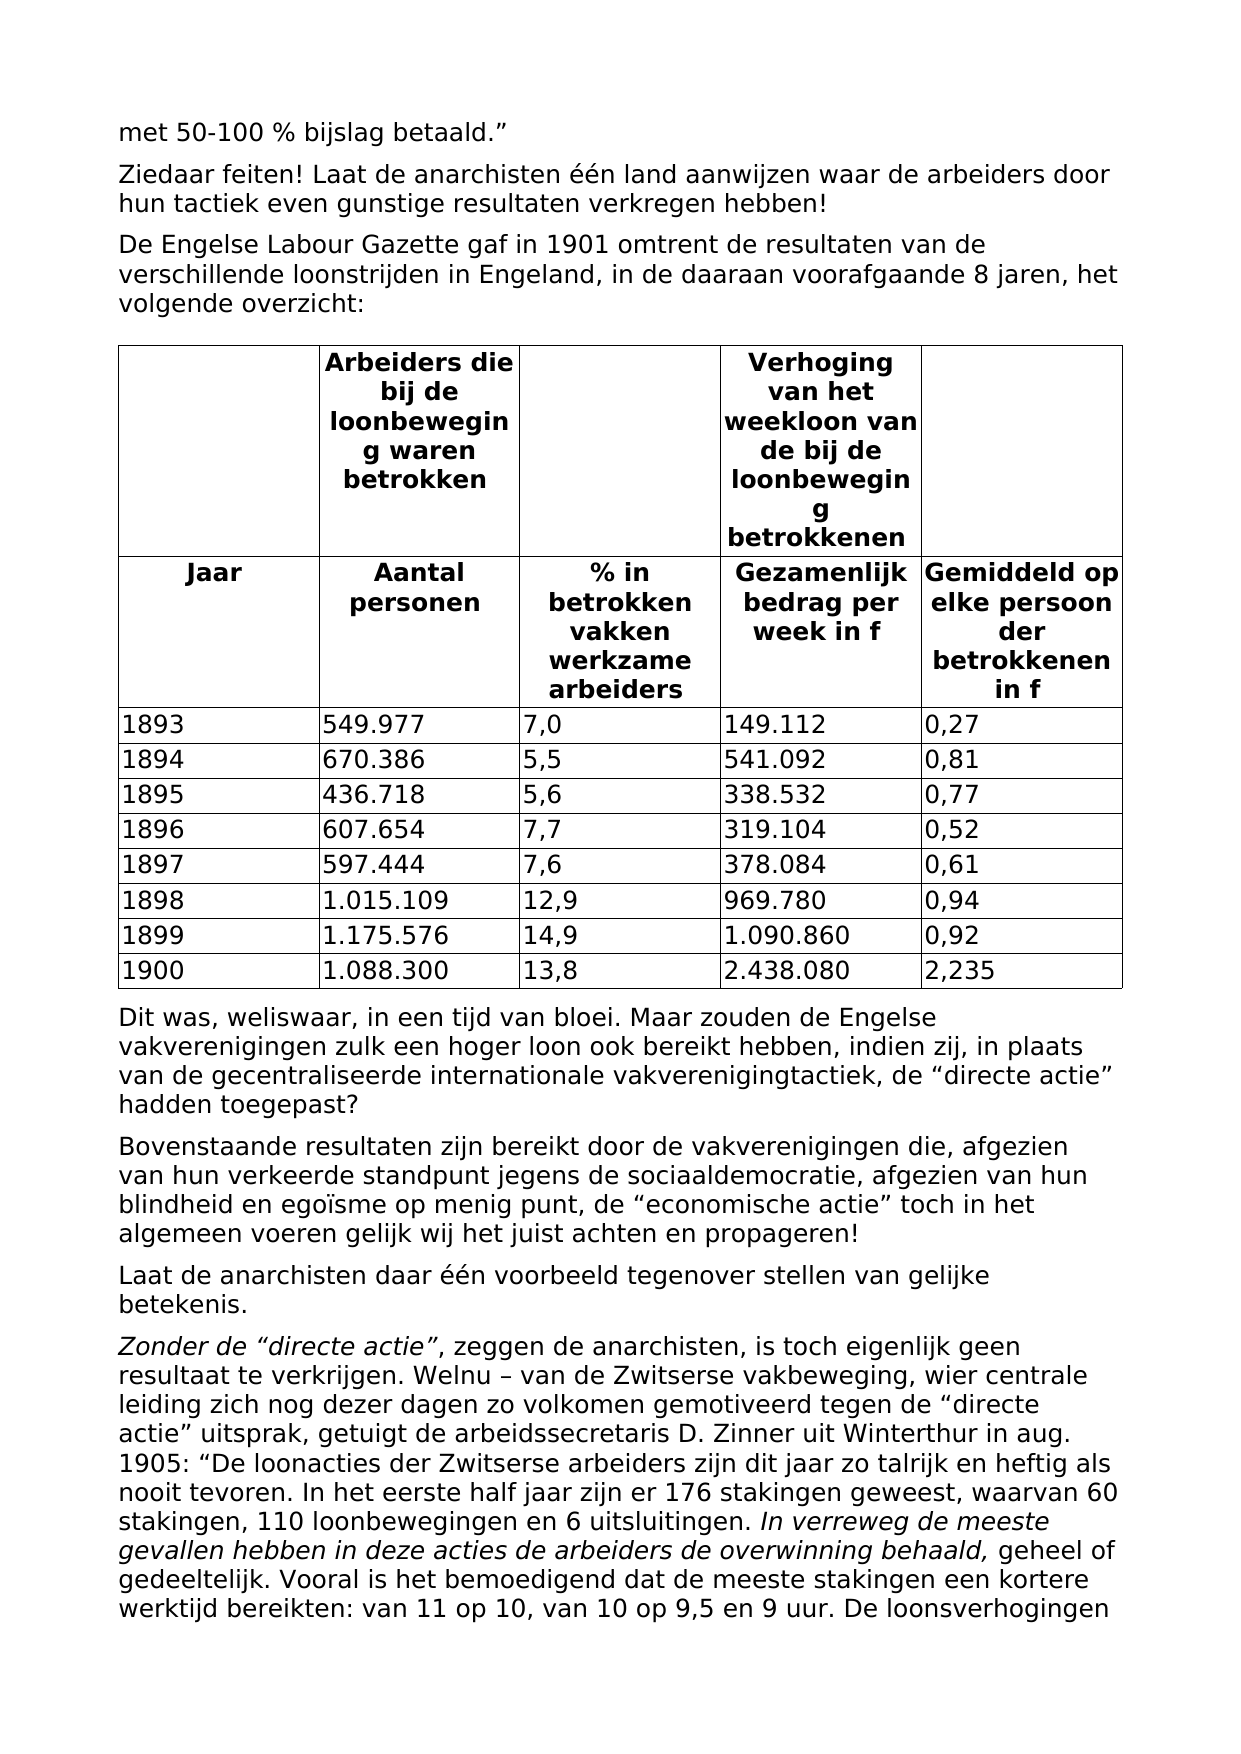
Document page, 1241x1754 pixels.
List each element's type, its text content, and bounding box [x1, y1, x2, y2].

table_cell 1893 [119, 708, 319, 742]
table_cell 7,6 [520, 849, 720, 883]
text Laat de anarchisten daar één voorbeeld tegenover stellen van gelijke betekenis. [118, 1261, 1122, 1320]
table_header [119, 346, 319, 556]
table_cell 549.977 [320, 708, 519, 742]
table_cell 541.092 [721, 744, 921, 777]
table_cell 0,27 [922, 708, 1122, 742]
table_cell Gemiddeld op elke persoon der betrokkenen in f [922, 557, 1122, 707]
table_header [520, 346, 720, 556]
table_cell 149.112 [721, 708, 921, 742]
table_cell 436.718 [320, 779, 519, 813]
table_cell 1.090.860 [721, 919, 921, 953]
table_header [922, 346, 1122, 556]
table_cell % in betrokken vakken werkzame arbeiders [520, 557, 720, 707]
table_cell 1894 [119, 744, 319, 777]
table_cell 319.104 [721, 814, 921, 848]
table_cell 1896 [119, 814, 319, 848]
table_cell 7,7 [520, 814, 720, 848]
table_cell 1.015.109 [320, 884, 519, 918]
table_cell 1900 [119, 954, 319, 988]
text Dit was, weliswaar, in een tijd van bloei. Maar zouden de Engelse vakverenigingen zulk een hoger loon ook bereikt hebben, indien zij, in plaats van de gecentraliseerde internationale vakverenigingtactiek, de “directe actie” hadden toegepast? [118, 1003, 1122, 1120]
table_cell 1897 [119, 849, 319, 883]
table_cell 607.654 [320, 814, 519, 848]
table_header Verhoging van het weekloon van de bij de loonbeweging betrokkenen [721, 346, 921, 556]
table_cell 7,0 [520, 708, 720, 742]
table_cell 338.532 [721, 779, 921, 813]
table_cell 0,92 [922, 919, 1122, 953]
table_cell Gezamenlijk bedrag per week in f [721, 557, 921, 707]
table_cell 1.088.300 [320, 954, 519, 988]
table_cell 1895 [119, 779, 319, 813]
table_cell 0,77 [922, 779, 1122, 813]
table_cell 969.780 [721, 884, 921, 918]
table_cell 14,9 [520, 919, 720, 953]
table_cell 0,81 [922, 744, 1122, 777]
table_cell 0,94 [922, 884, 1122, 918]
table_cell 1898 [119, 884, 319, 918]
table_cell 5,6 [520, 779, 720, 813]
text Zonder de “directe actie”, zeggen de anarchisten, is toch eigenlijk geen resultaat te verkrijgen. Welnu – van de Zwitserse vakbeweging, wier centrale leiding zich nog dezer dagen zo volkomen gemotiveerd tegen de “directe actie” uitsprak, getuigt de arbeidssecretaris D. Zinner uit Winterthur in aug. 1905: “De loonacties der Zwitserse arbeiders zijn dit jaar zo talrijk en heftig als nooit tevoren. In het eerste half jaar zijn er 176 stakingen geweest, waarvan 60 stakingen, 110 loonbewegingen en 6 uitsluitingen. In verreweg de meeste gevallen hebben in deze acties de arbeiders de overwinning behaald, geheel of gedeeltelijk. Vooral is het bemoedigend dat de meeste stakingen een kortere werktijd bereikten: van 11 op 10, van 10 op 9,5 en 9 uur. De loonsverhogingen [118, 1332, 1122, 1624]
table_cell 0,52 [922, 814, 1122, 848]
table_cell 0,61 [922, 849, 1122, 883]
table_header Arbeiders die bij de loonbeweging waren betrokken [320, 346, 519, 556]
table_cell 5,5 [520, 744, 720, 777]
text Ziedaar feiten! Laat de anarchisten één land aanwijzen waar de arbeiders door hun tactiek even gunstige resultaten verkregen hebben! [118, 160, 1122, 218]
table_cell 1.175.576 [320, 919, 519, 953]
table_cell 670.386 [320, 744, 519, 777]
table_cell 2.438.080 [721, 954, 921, 988]
table_cell Jaar [119, 557, 319, 707]
table_cell 12,9 [520, 884, 720, 918]
text met 50-100 % bijslag betaald.” [118, 118, 1122, 147]
text De Engelse Labour Gazette gaf in 1901 omtrent de resultaten van de verschillende loonstrijden in Engeland, in de daaraan voorafgaande 8 jaren, het volgende overzicht: [118, 231, 1122, 318]
table_cell 1899 [119, 919, 319, 953]
table_cell 13,8 [520, 954, 720, 988]
text Bovenstaande resultaten zijn bereikt door de vakverenigingen die, afgezien van hun verkeerde standpunt jegens de sociaaldemocratie, afgezien van hun blindheid en egoïsme op menig punt, de “economische actie” toch in het algemeen voeren gelijk wij het juist achten en propageren! [118, 1132, 1122, 1249]
table_cell 597.444 [320, 849, 519, 883]
table_cell 378.084 [721, 849, 921, 883]
table_cell Aantal personen [320, 557, 519, 707]
table_cell 2,235 [922, 954, 1122, 988]
